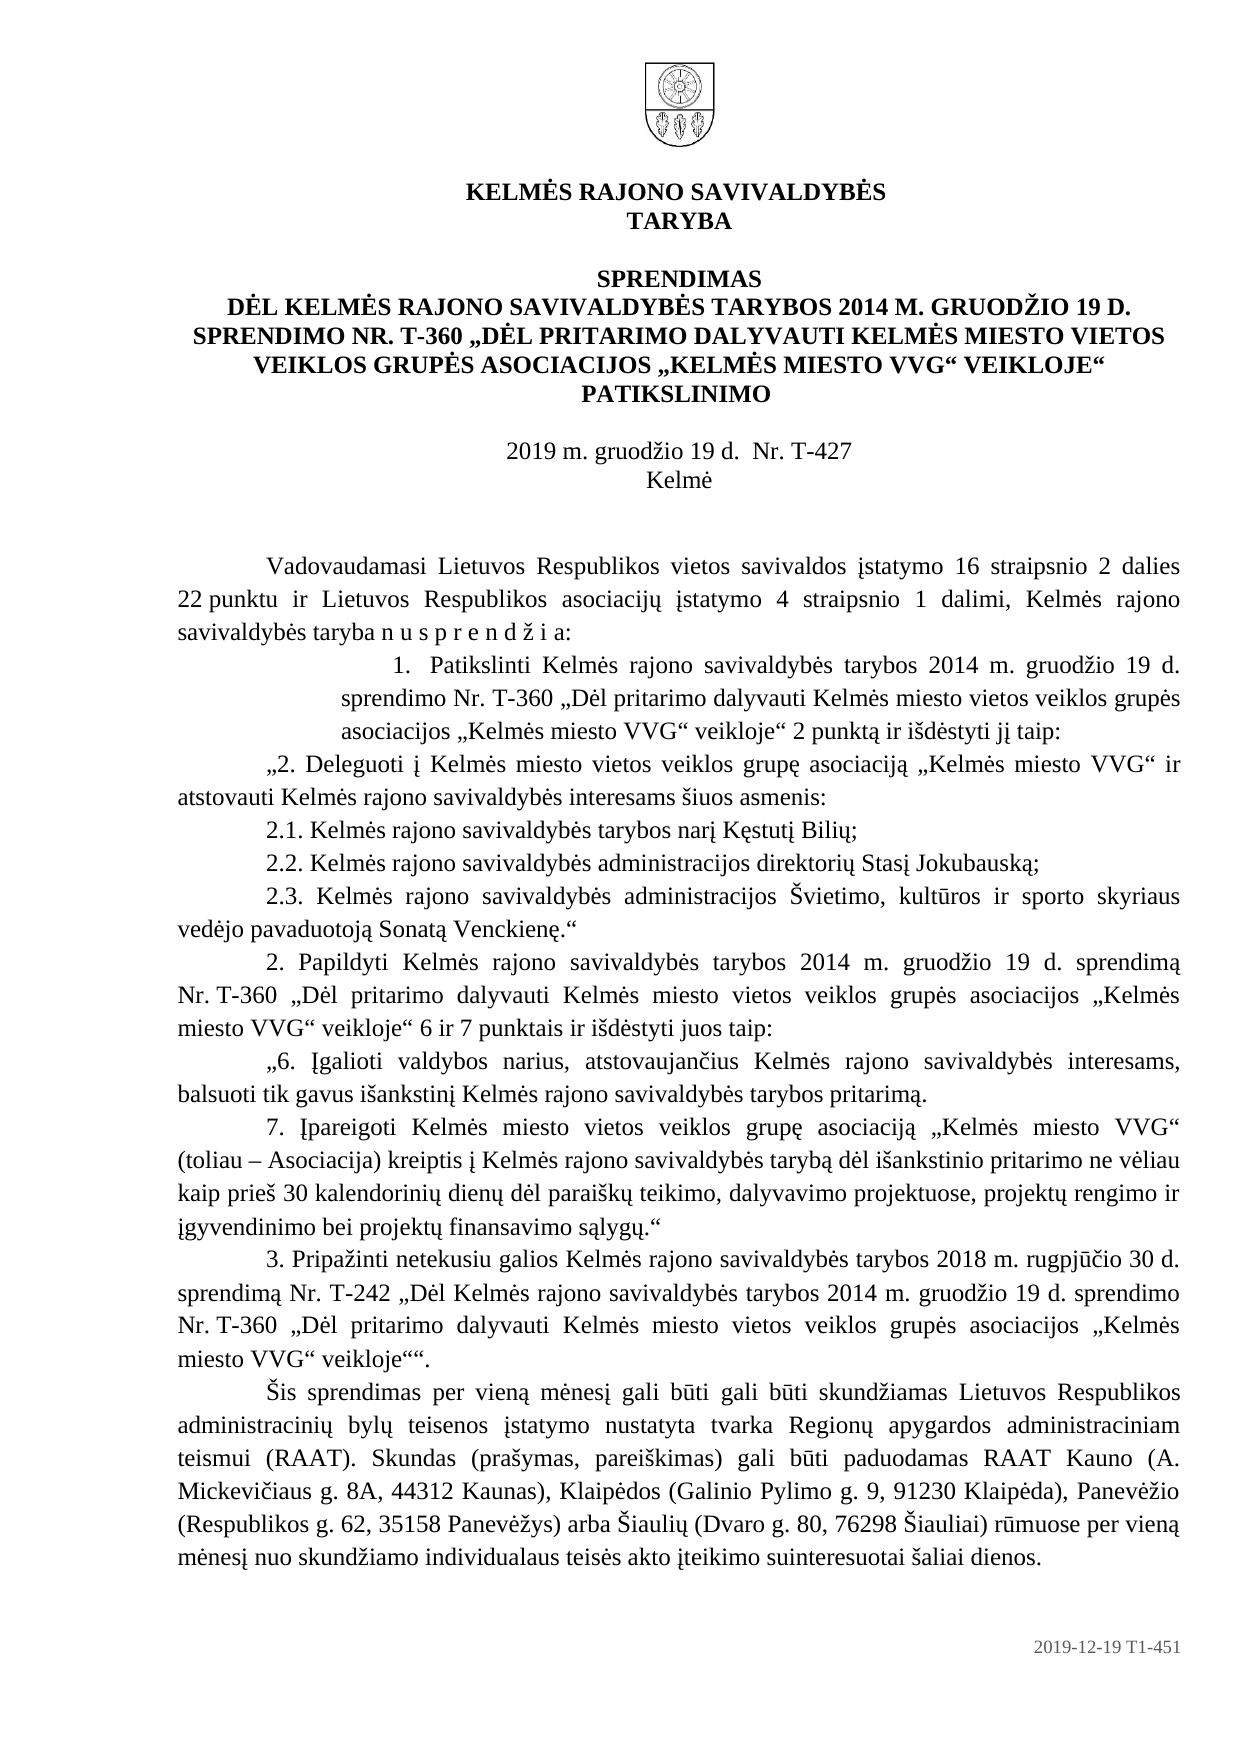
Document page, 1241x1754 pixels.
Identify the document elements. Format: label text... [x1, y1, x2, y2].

text 2. Papildyti Kelmės rajono savivaldybės tarybos 2014 m. gruodžio 19 d. sprendimą Nr. T-360 „Dėl pritarimo dalyvauti Kelmės miesto vietos veiklos grupės asociacijos „Kelmės miesto VVG“ veikloje“ 6 ir 7 punktais ir išdėstyti juos taip: [177, 947, 1181, 1042]
text 2.2. Kelmės rajono savivaldybės administracijos direktorių Stasį Jokubauską; [177, 848, 1181, 877]
text 2019 m. gruodžio 19 d. Nr. T-427 [177, 436, 1181, 465]
text 3. Pripažinti netekusiu galios Kelmės rajono savivaldybės tarybos 2018 m. rugpjūčio 30 d. sprendimą Nr. T-242 „Dėl Kelmės rajono savivaldybės tarybos 2014 m. gruodžio 19 d. sprendimo Nr. T-360 „Dėl pritarimo dalyvauti Kelmės miesto vietos veiklos grupės asociacijos „Kelmės miesto VVG“ veikloje““. [177, 1244, 1181, 1372]
text 2.1. Kelmės rajono savivaldybės tarybos narį Kęstutį Bilių; [177, 815, 1181, 844]
text 2.3. Kelmės rajono savivaldybės administracijos Švietimo, kultūros ir sporto skyriaus vedėjo pavaduotoją Sonatą Venckienę.“ [177, 881, 1181, 943]
text 7. Įpareigoti Kelmės miesto vietos veiklos grupę asociaciją „Kelmės miesto VVG“ (toliau – Asociacija) kreiptis į Kelmės rajono savivaldybės tarybą dėl išankstinio pritarimo ne vėliau kaip prieš 30 kalendorinių dienų dėl paraiškų teikimo, dalyvavimo projektuose, projektų rengimo ir įgyvendinimo bei projektų finansavimo sąlygų.“ [177, 1112, 1181, 1240]
text „6. Įgalioti valdybos narius, atstovaujančius Kelmės rajono savivaldybės interesams, balsuoti tik gavus išankstinį Kelmės rajono savivaldybės tarybos pritarimą. [177, 1046, 1181, 1108]
text SPRENDIMAS [177, 264, 1181, 292]
text DĖL KELMĖS RAJONO SAVIVALDYBĖS TARYBOS 2014 M. GRUODŽIO 19 D. SPRENDIMO NR. T-360 „DĖL PRITARIMO DALYVAUTI KELMĖS MIESTO VIETOS VEIKLOS GRUPĖS ASOCIACIJOS „KELMĖS MIESTO VVG“ VEIKLOJE“ PATIKSLINIMO [177, 292, 1181, 407]
text „2. Deleguoti į Kelmės miesto vietos veiklos grupę asociaciją „Kelmės miesto VVG“ ir atstovauti Kelmės rajono savivaldybės interesams šiuos asmenis: [177, 749, 1181, 811]
text Šis sprendimas per vieną mėnesį gali būti gali būti skundžiamas Lietuvos Respublikos administracinių bylų teisenos įstatymo nustatyta tvarka Regionų apygardos administraciniam teismui (RAAT). Skundas (prašymas, pareiškimas) gali būti paduodamas RAAT Kauno (A. Mickevičiaus g. 8A, 44312 Kaunas), Klaipėdos (Galinio Pylimo g. 9, 91230 Klaipėda), Panevėžio (Respublikos g. 62, 35158 Panevėžys) arba Šiaulių (Dvaro g. 80, 76298 Šiauliai) rūmuose per vieną mėnesį nuo skundžiamo individualaus teisės akto įteikimo suinteresuotai šaliai dienos. [177, 1377, 1181, 1571]
text Vadovaudamasi Lietuvos Respublikos vietos savivaldos įstatymo 16 straipsnio 2 dalies 22 punktu ir Lietuvos Respublikos asociacijų įstatymo 4 straipsnio 1 dalimi, Kelmės rajono savivaldybės taryba nusprendžia: [177, 551, 1181, 646]
text KELMĖS RAJONO SAVIVALDYBĖS [177, 177, 1181, 206]
list Patikslinti Kelmės rajono savivaldybės tarybos 2014 m. gruodžio 19 d. sprendimo Nr. T-360 „Dėl pritarimo dalyvauti Kelmės miesto vietos veiklos grupės asociacijos „Kelmės miesto VVG“ veikloje“ 2 punktą ir išdėstyti jį taip: [303, 650, 1181, 745]
text Kelmė [177, 465, 1181, 494]
text TARYBA [177, 206, 1181, 235]
